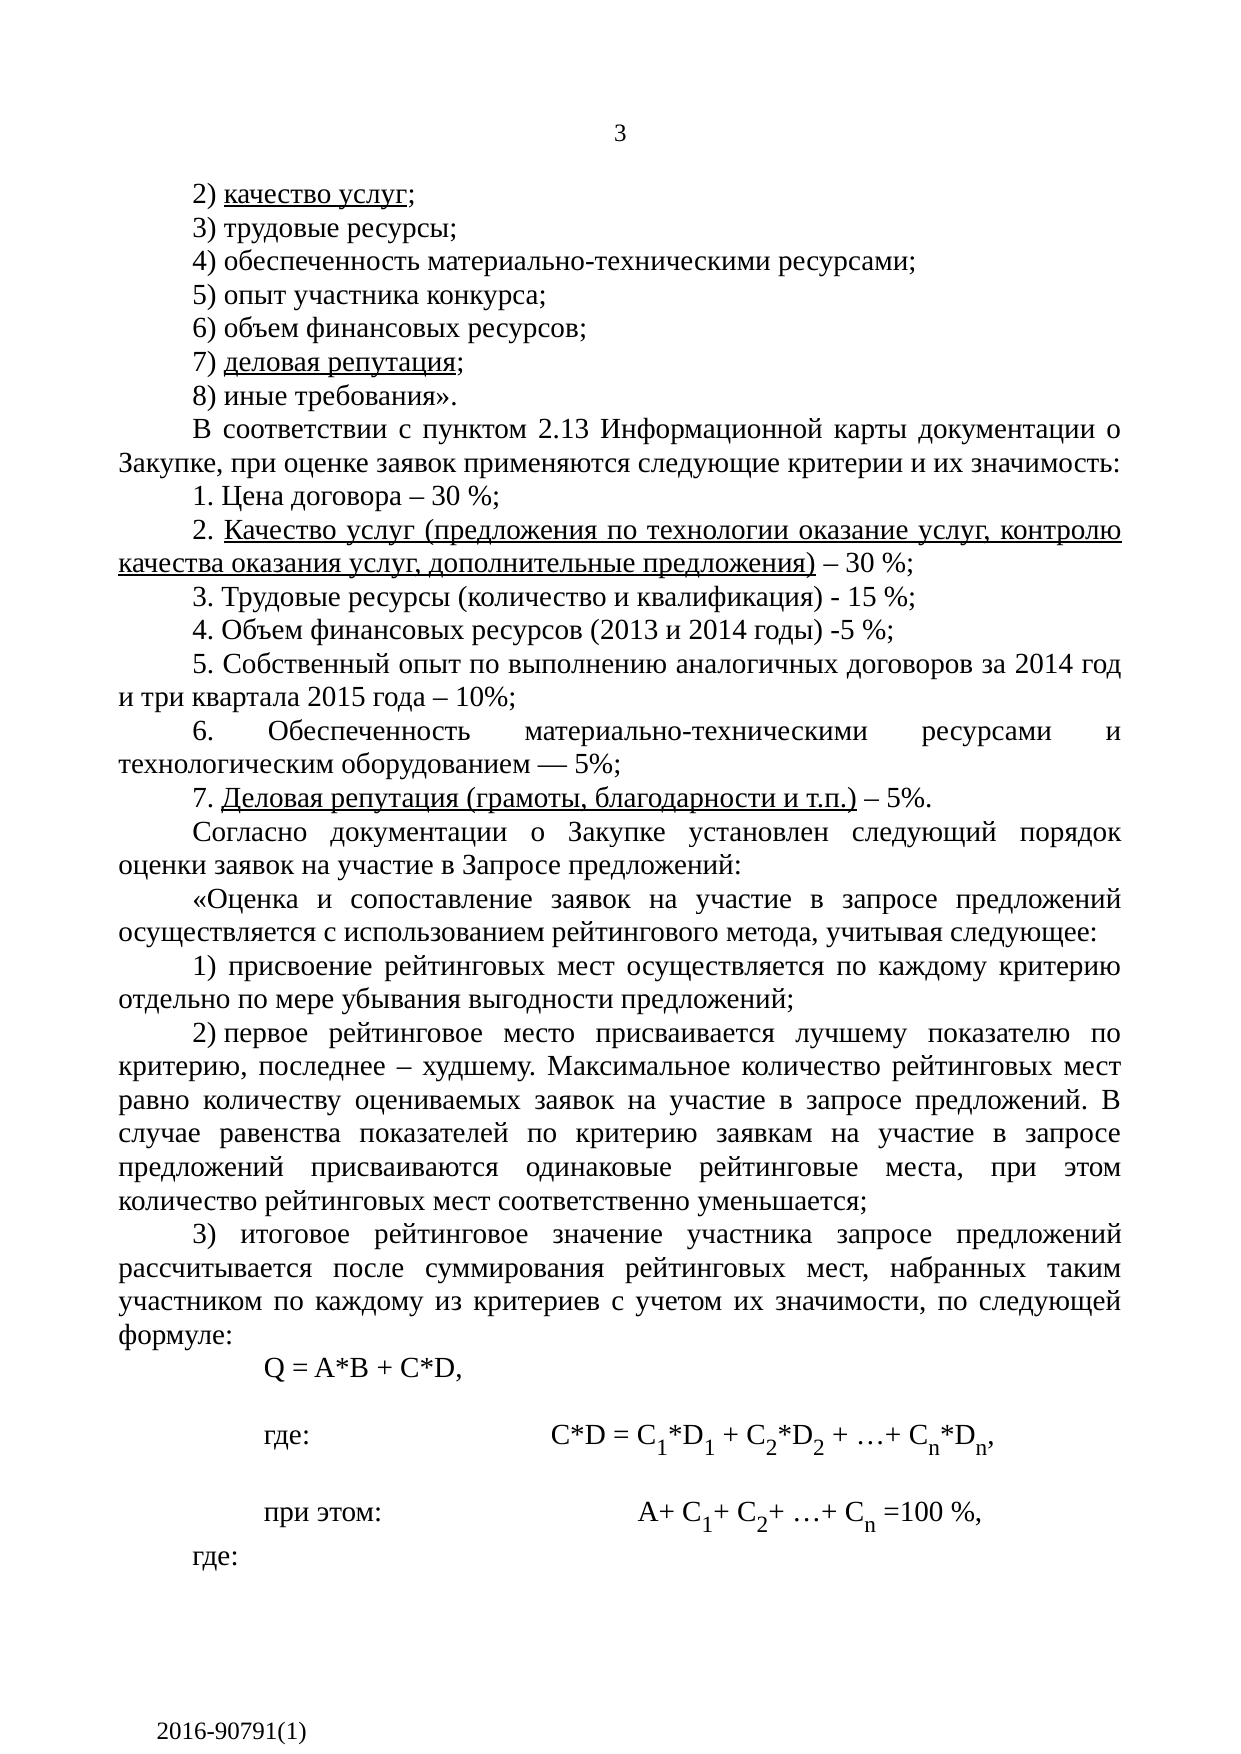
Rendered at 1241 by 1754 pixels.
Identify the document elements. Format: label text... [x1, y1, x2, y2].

text 2. Качество услуг (предложения по технологии оказание услуг, контролю качества оказания услуг, дополнительные предложения) – 30 %; [118, 512, 1122, 579]
text 6. Обеспеченность материально-техническими ресурсами и технологическим оборудованием — 5%; [118, 713, 1122, 780]
text 4. Объем финансовых ресурсов (2013 и 2014 годы) -5 %; [118, 612, 1122, 646]
text при этом: A+ C1+ C2+ …+ Cn =100 %, [118, 1494, 1122, 1538]
text где: [118, 1538, 1122, 1571]
text 8) иные требования». [118, 378, 1122, 411]
text Q = A*B + C*D, [118, 1350, 1122, 1384]
text 5. Собственный опыт по выполнению аналогичных договоров за 2014 год и три квартала 2015 года – 10%; [118, 646, 1122, 713]
text «Оценка и сопоставление заявок на участие в запросе предложений осуществляется с использованием рейтингового метода, учитывая следующее: [118, 881, 1122, 948]
text В соответствии с пунктом 2.13 Информационной карты документации о Закупке, при оценке заявок применяются следующие критерии и их значимость: [118, 411, 1122, 478]
text 7. Деловая репутация (грамоты, благодарности и т.п.) – 5%. [118, 780, 1122, 814]
text 7) деловая репутация; [118, 344, 1122, 378]
text 6) объем финансовых ресурсов; [118, 311, 1122, 344]
text 3) итоговое рейтинговое значение участника запросе предложений рассчитывается после суммирования рейтинговых мест, набранных таким участником по каждому из критериев с учетом их значимости, по следующей формуле: [118, 1216, 1122, 1350]
text 1. Цена договора – 30 %; [118, 478, 1122, 512]
text где: C*D = C1*D1 + C2*D2 + …+ Cn*Dn, [118, 1417, 1122, 1461]
text Согласно документации о Закупке установлен следующий порядок оценки заявок на участие в Запросе предложений: [118, 814, 1122, 881]
text 2) первое рейтинговое место присваивается лучшему показателю по критерию, последнее – худшему. Максимальное количество рейтинговых мест равно количеству оцениваемых заявок на участие в запросе предложений. В случае равенства показателей по критерию заявкам на участие в запросе предложений присваиваются одинаковые рейтинговые места, при этом количество рейтинговых мест соответственно уменьшается; [118, 1015, 1122, 1216]
text 1) присвоение рейтинговых мест осуществляется по каждому критерию отдельно по мере убывания выгодности предложений; [118, 948, 1122, 1015]
text 5) опыт участника конкурса; [118, 277, 1122, 311]
text 2) качество услуг; [118, 176, 1122, 210]
text 4) обеспеченность материально-техническими ресурсами; [118, 243, 1122, 277]
text 3. Трудовые ресурсы (количество и квалификация) - 15 %; [118, 579, 1122, 612]
text 3) трудовые ресурсы; [118, 210, 1122, 243]
